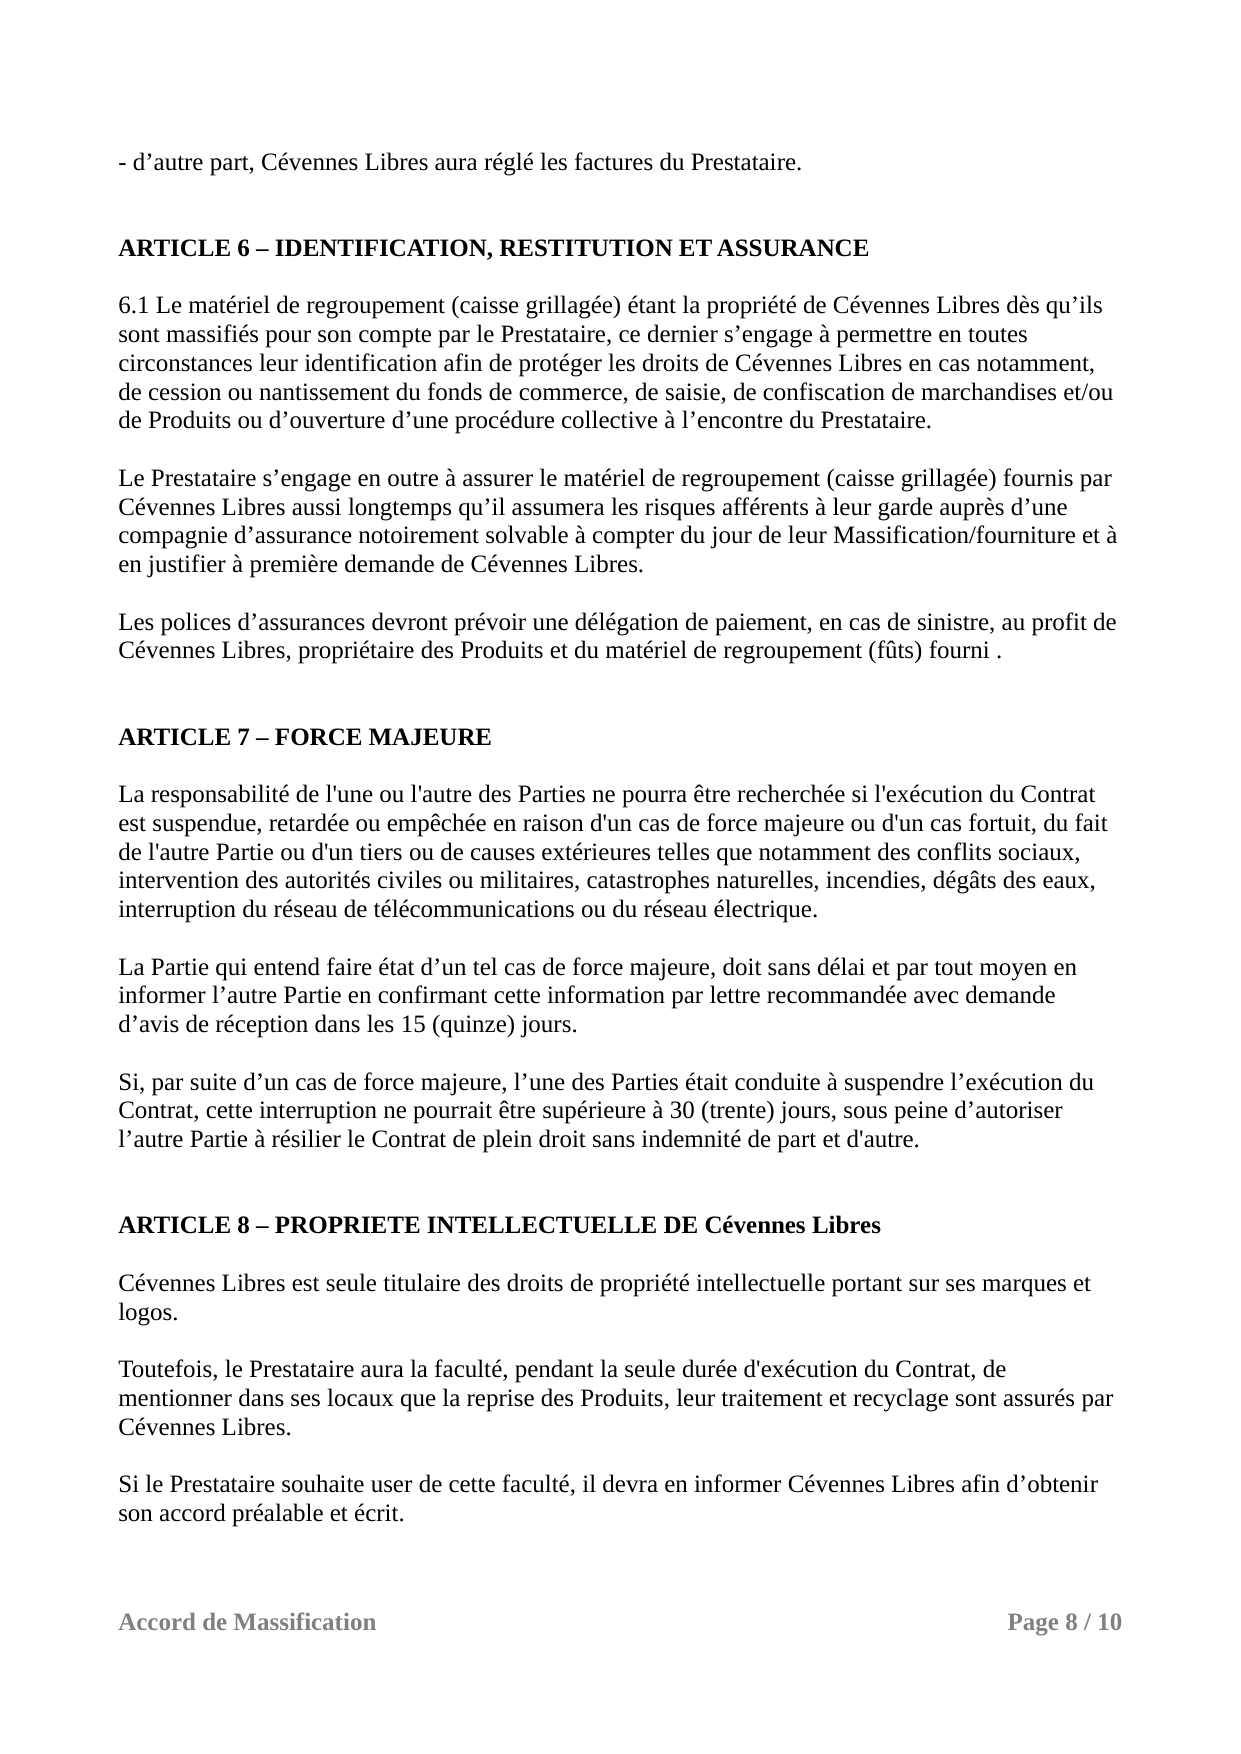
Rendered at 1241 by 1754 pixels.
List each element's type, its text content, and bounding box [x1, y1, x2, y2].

text Si, par suite d’un cas de force majeure, l’une des Parties était conduite à suspendre l’exécution du Contrat, cette interruption ne pourrait être supérieure à 30 (trente) jours, sous peine d’autoriser l’autre Partie à résilier le Contrat de plein droit sans indemnité de part et d'autre. [118, 1067, 1122, 1153]
text ARTICLE 7 – FORCE MAJEURE [118, 722, 1122, 751]
text La Partie qui entend faire état d’un tel cas de force majeure, doit sans délai et par tout moyen en informer l’autre Partie en confirmant cette information par lettre recommandée avec demande d’avis de réception dans les 15 (quinze) jours. [118, 952, 1122, 1038]
text Cévennes Libres est seule titulaire des droits de propriété intellectuelle portant sur ses marques et logos. [118, 1268, 1122, 1326]
text ARTICLE 6 – IDENTIFICATION, RESTITUTION ET ASSURANCE [118, 233, 1122, 262]
text ARTICLE 8 – PROPRIETE INTELLECTUELLE DE Cévennes Libres [118, 1211, 1122, 1239]
text Si le Prestataire souhaite user de cette faculté, il devra en informer Cévennes Libres afin d’obtenir son accord préalable et écrit. [118, 1469, 1122, 1527]
text Toutefois, le Prestataire aura la faculté, pendant la seule durée d'exécution du Contrat, de mentionner dans ses locaux que la reprise des Produits, leur traitement et recyclage sont assurés par Cévennes Libres. [118, 1354, 1122, 1441]
text 6.1 Le matériel de regroupement (caisse grillagée) étant la propriété de Cévennes Libres dès qu’ils sont massifiés pour son compte par le Prestataire, ce dernier s’engage à permettre en toutes circonstances leur identification afin de protéger les droits de Cévennes Libres en cas notamment, de cession ou nantissement du fonds de commerce, de saisie, de confiscation de marchandises et/ou de Produits ou d’ouverture d’une procédure collective à l’encontre du Prestataire. [118, 291, 1122, 434]
text - d’autre part, Cévennes Libres aura réglé les factures du Prestataire. [118, 147, 1122, 176]
text La responsabilité de l'une ou l'autre des Parties ne pourra être recherchée si l'exécution du Contrat est suspendue, retardée ou empêchée en raison d'un cas de force majeure ou d'un cas fortuit, du fait de l'autre Partie ou d'un tiers ou de causes extérieures telles que notamment des conflits sociaux, intervention des autorités civiles ou militaires, catastrophes naturelles, incendies, dégâts des eaux, interruption du réseau de télécommunications ou du réseau électrique. [118, 779, 1122, 923]
text Les polices d’assurances devront prévoir une délégation de paiement, en cas de sinistre, au profit de Cévennes Libres, propriétaire des Produits et du matériel de regroupement (fûts) fourni . [118, 607, 1122, 664]
text Le Prestataire s’engage en outre à assurer le matériel de regroupement (caisse grillagée) fournis par Cévennes Libres aussi longtemps qu’il assumera les risques afférents à leur garde auprès d’une compagnie d’assurance notoirement solvable à compter du jour de leur Massification/fourniture et à en justifier à première demande de Cévennes Libres. [118, 463, 1122, 578]
